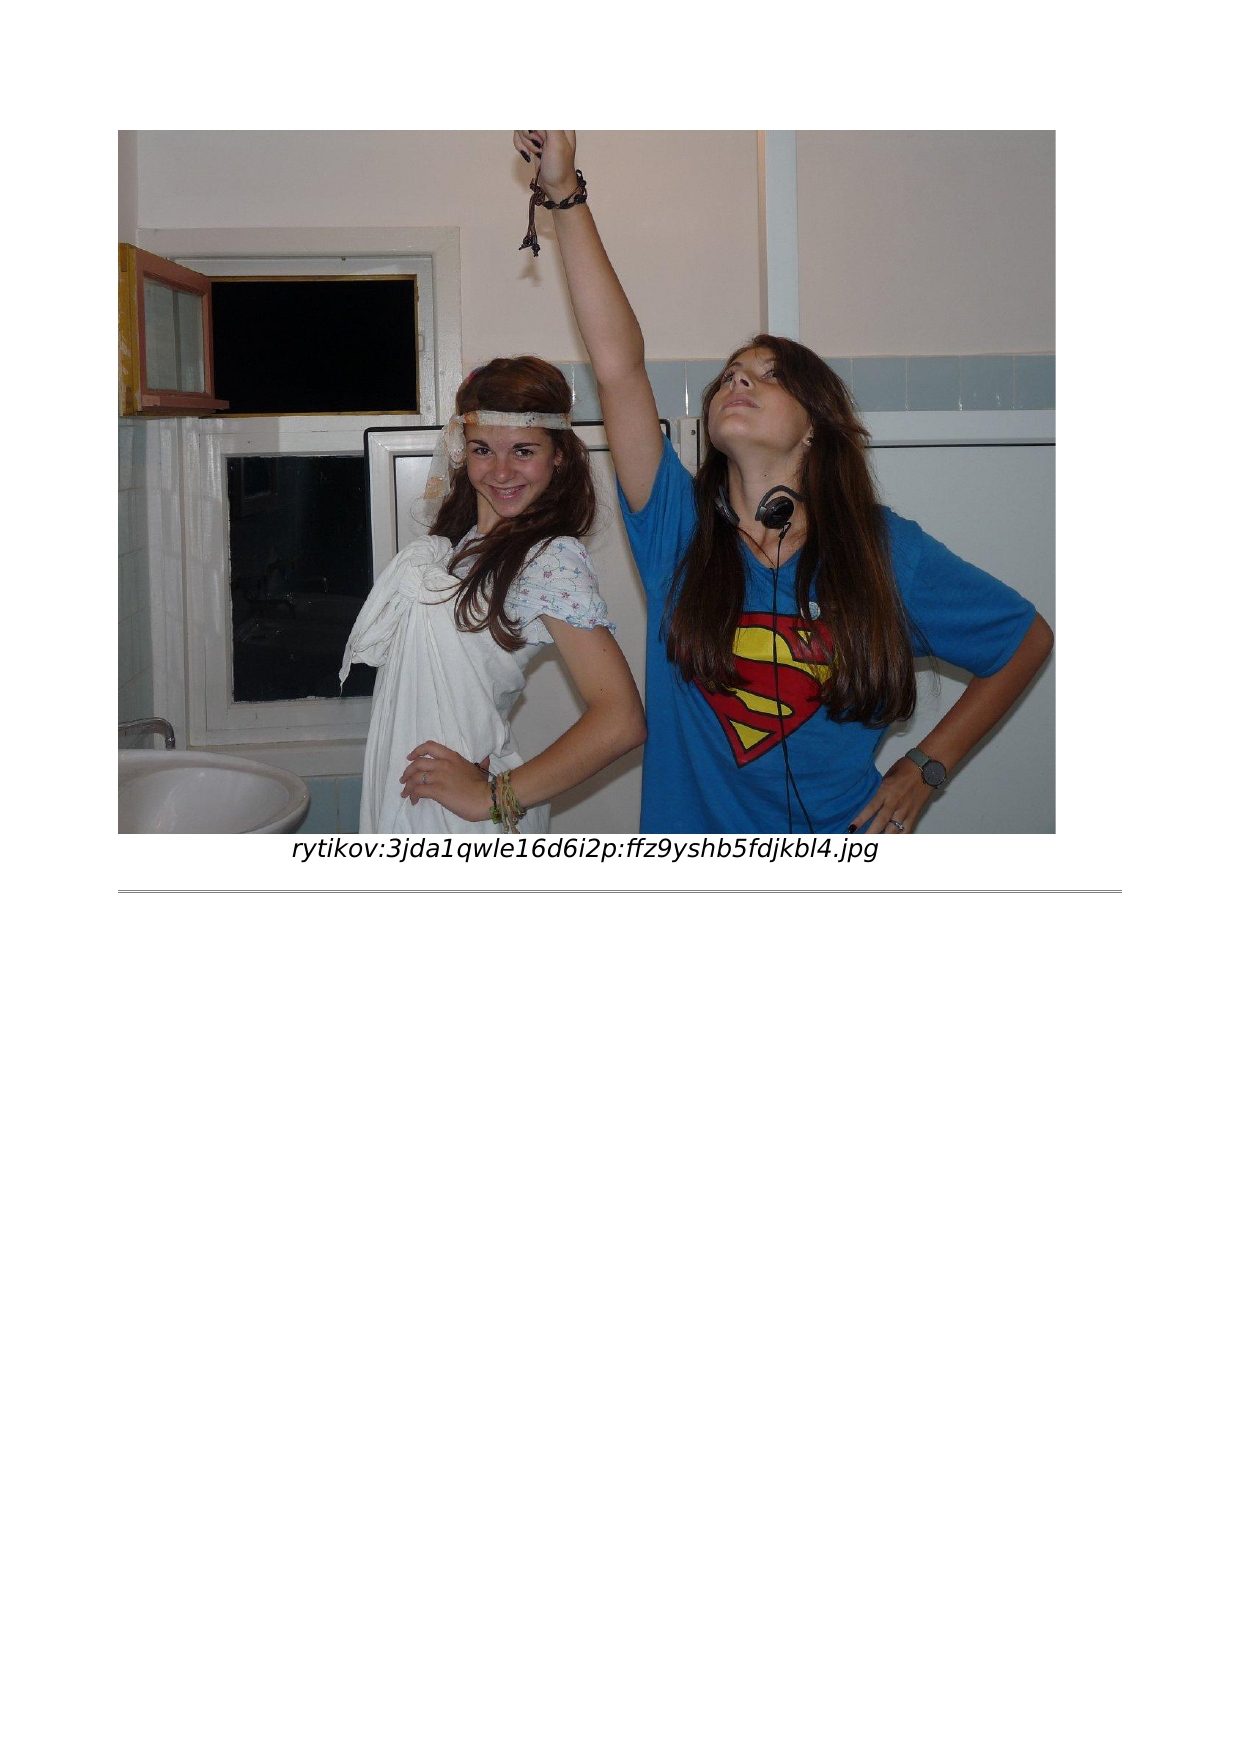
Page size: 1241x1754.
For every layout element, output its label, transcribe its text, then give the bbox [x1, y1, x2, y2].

text rytikov:3jda1qwle16d6i2p:ffz9yshb5fdjkbl4.jpg [118, 834, 1056, 863]
picture [118, 130, 1056, 834]
